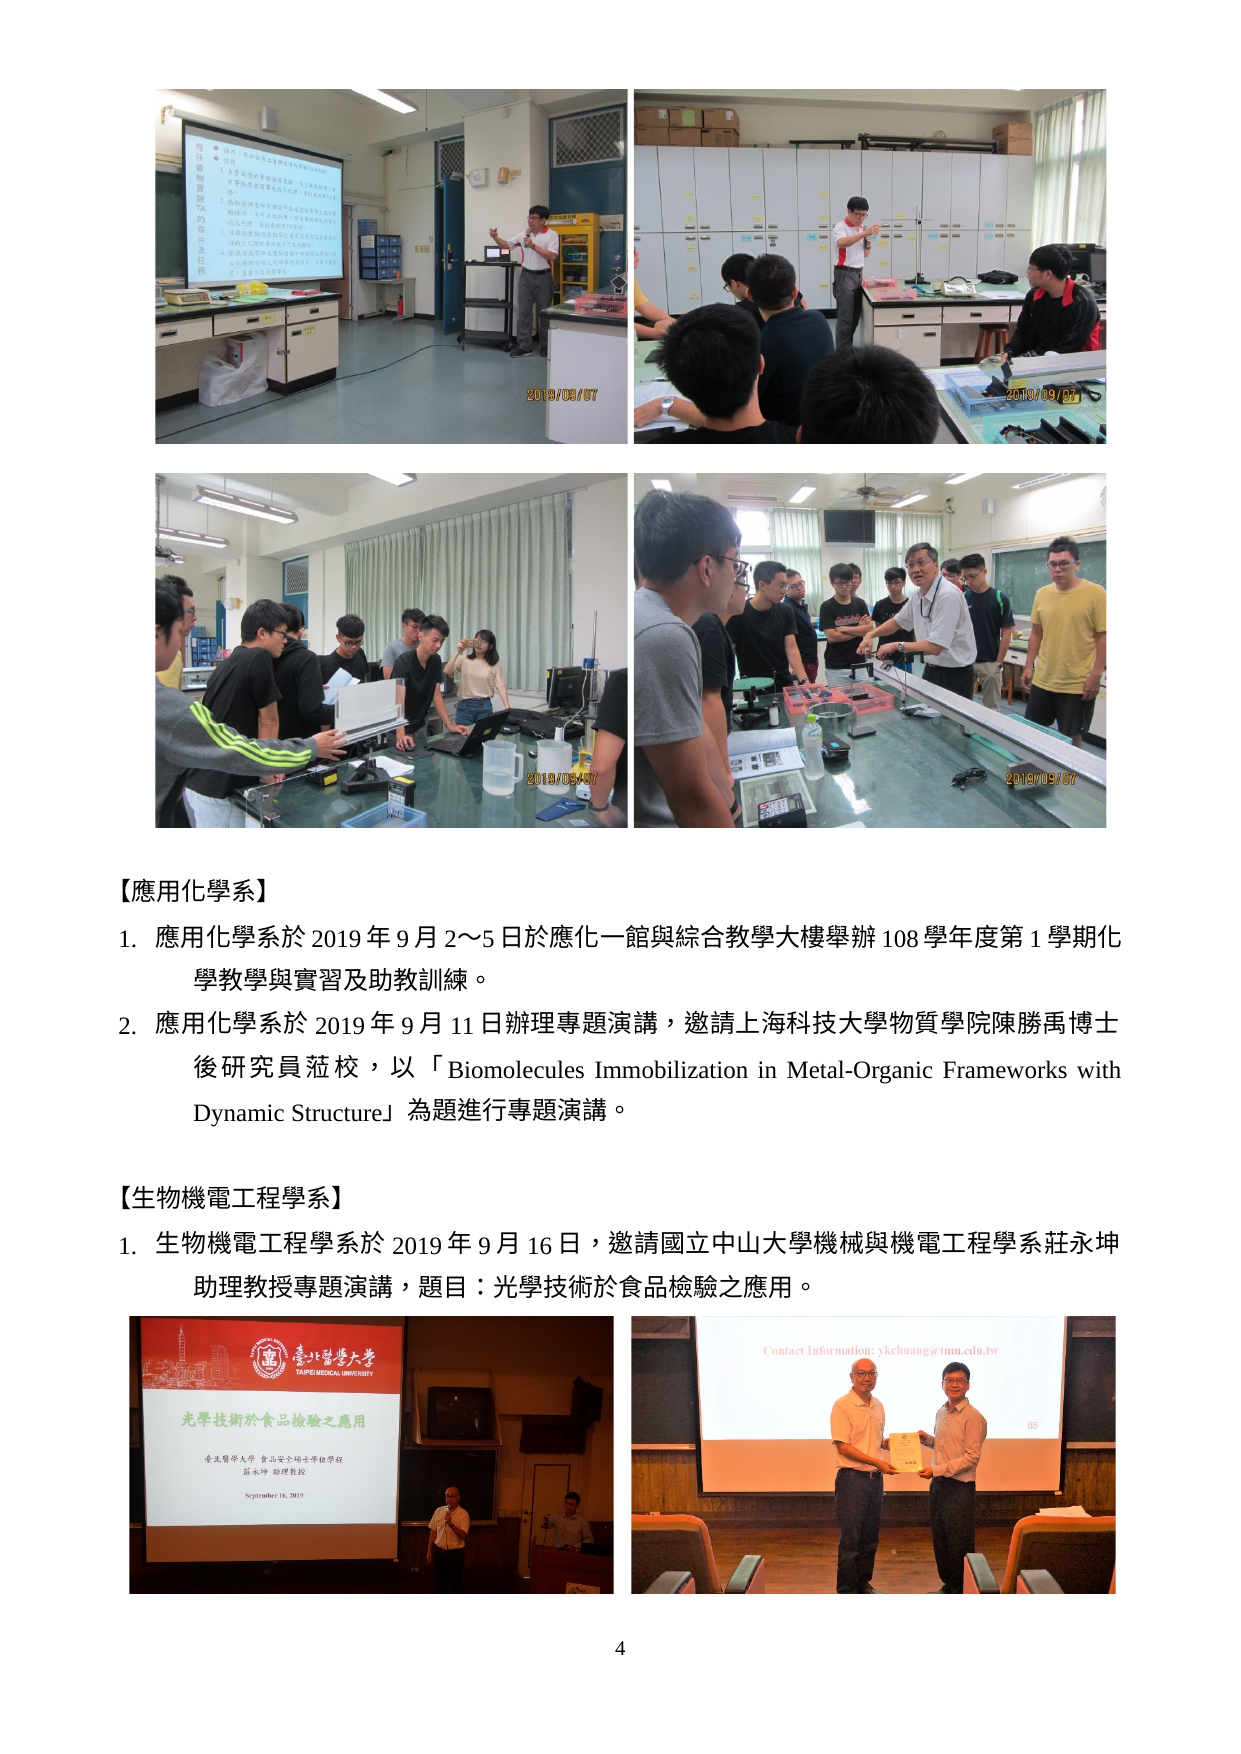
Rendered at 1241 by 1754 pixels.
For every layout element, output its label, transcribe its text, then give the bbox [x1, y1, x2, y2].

list 應用化學系於2019年9月11日辦理專題演講，邀請上海科技大學物質學院陳勝禹博士後研究員蒞校，以「Biomolecules Immobilization in Metal-Organic Frameworks with Dynamic Structure」為題進行專題演講。 [118, 1004, 1122, 1127]
text 【生物機電工程學系】 [106, 1178, 1122, 1214]
list 生物機電工程學系於2019年9月16日，邀請國立中山大學機械與機電工程學系莊永坤助理教授專題演講，題目：光學技術於食品檢驗之應用。 [118, 1224, 1122, 1303]
table_header [118, 1316, 620, 1599]
list 應用化學系於2019年9月2～5日於應化一館與綜合教學大樓舉辦108學年度第1學期化學教學與實習及助教訓練。 [118, 917, 1122, 997]
table_header [620, 1316, 1122, 1599]
text 【應用化學系】 [106, 871, 1122, 908]
